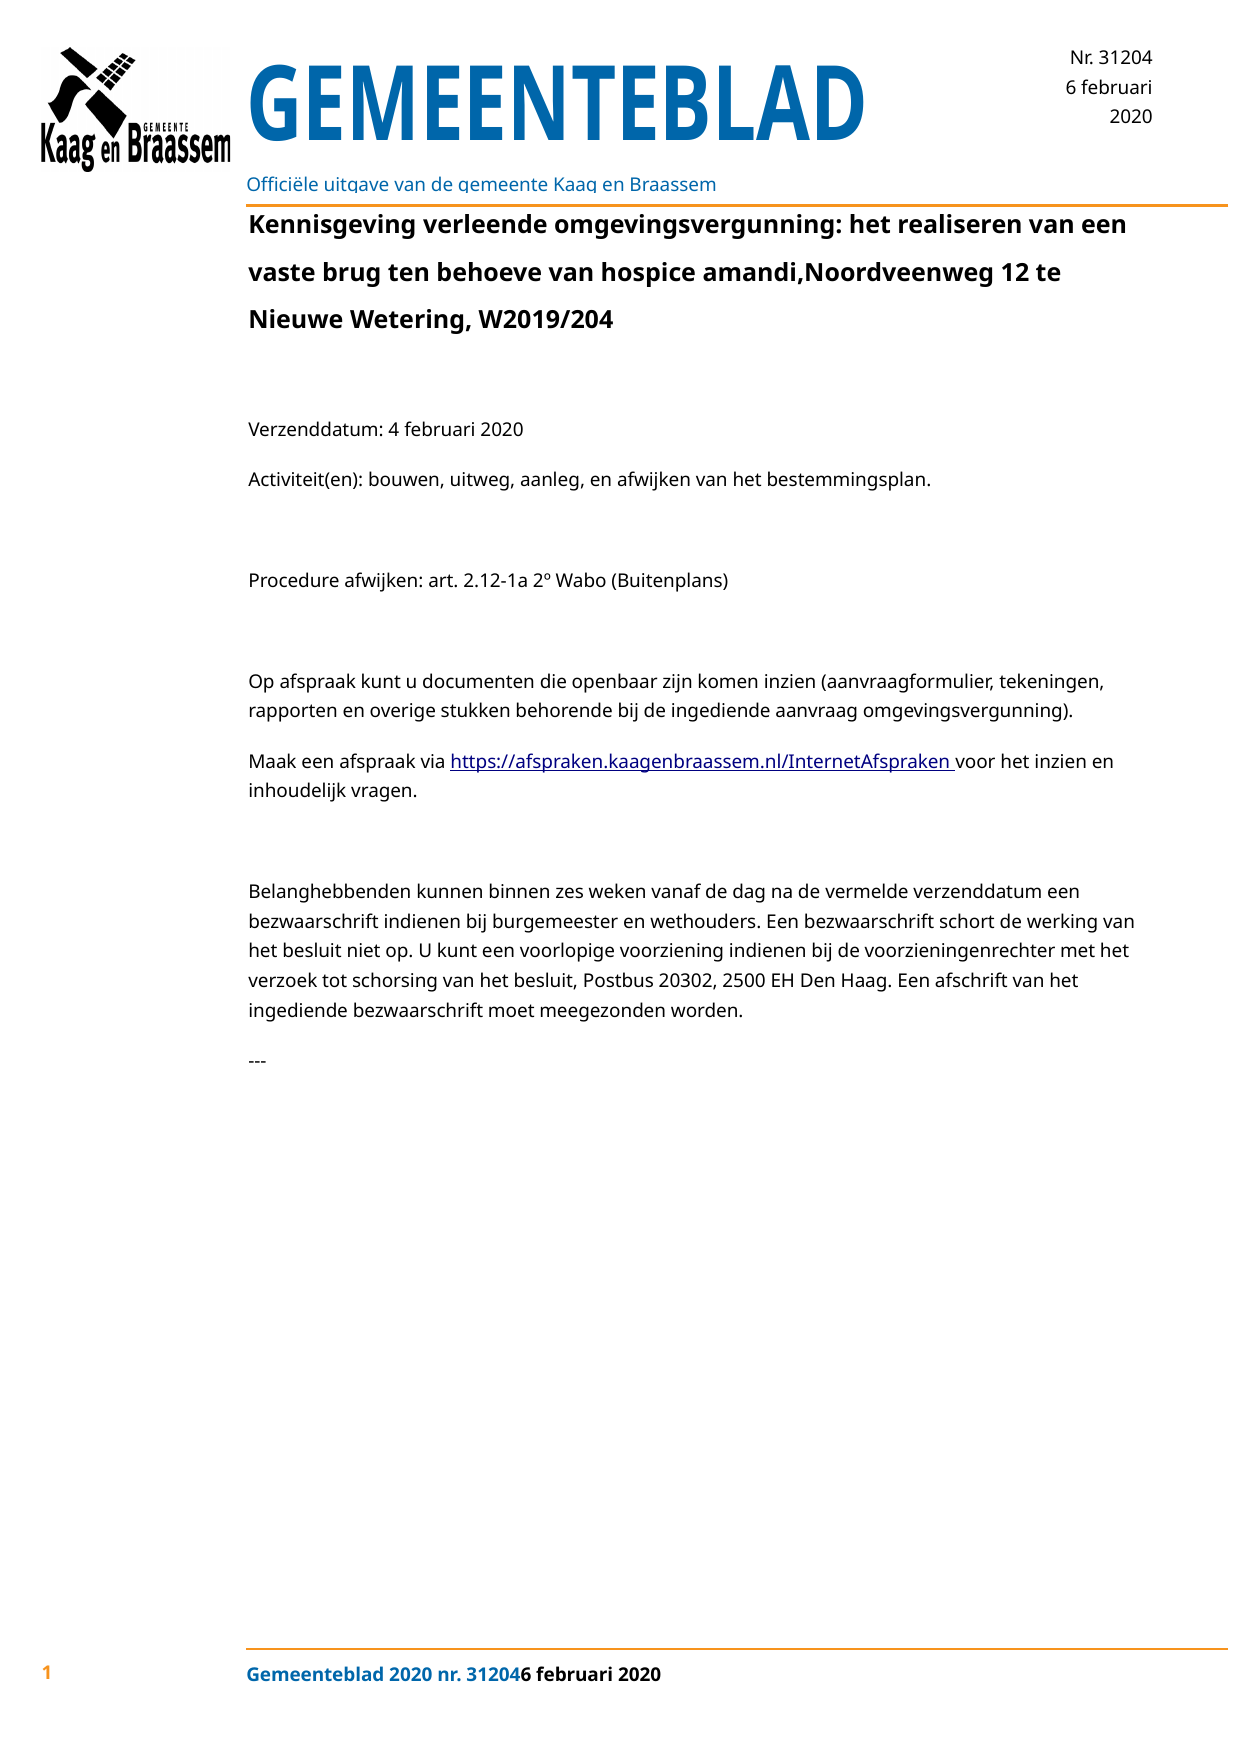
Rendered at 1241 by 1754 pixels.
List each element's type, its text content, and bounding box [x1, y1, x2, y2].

text Procedure afwijken: art. 2.12-1a 2º Wabo (Buitenplans) [248, 567, 1152, 593]
picture [41, 47, 231, 172]
text Verzenddatum: 4 februari 2020 [248, 416, 1152, 442]
text Op afspraak kunt u documenten die openbaar zijn komen inzien (aanvraagformulier, tekeningen, rapporten en overige stukken behorende bij de ingediende aanvraag omgevingsvergunning). [248, 668, 1152, 723]
text Activiteit(en): bouwen, uitweg, aanleg, en afwijken van het bestemmingsplan. [248, 466, 1152, 492]
text --- [248, 1047, 1152, 1073]
text Belanghebbenden kunnen binnen zes weken vanaf de dag na de vermelde verzenddatum een bezwaarschrift indienen bij burgemeester en wethouders. Een bezwaarschrift schort de werking van het besluit niet op. U kunt een voorlopige voorziening indienen bij de voorzieningenrechter met het verzoek tot schorsing van het besluit, Postbus 20302, 2500 EH Den Haag. Een afschrift van het ingediende bezwaarschrift moet meegezonden worden. [248, 878, 1152, 1022]
text Kennisgeving verleende omgevingsvergunning: het realiseren van een vaste brug ten behoeve van hospice amandi,Noordveenweg 12 te Nieuwe Wetering, W2019/204 [248, 207, 1152, 336]
text Maak een afspraak via https://afspraken.kaagenbraassem.nl/InternetAfspraken voor het inzien en inhoudelijk vragen. [248, 748, 1152, 803]
